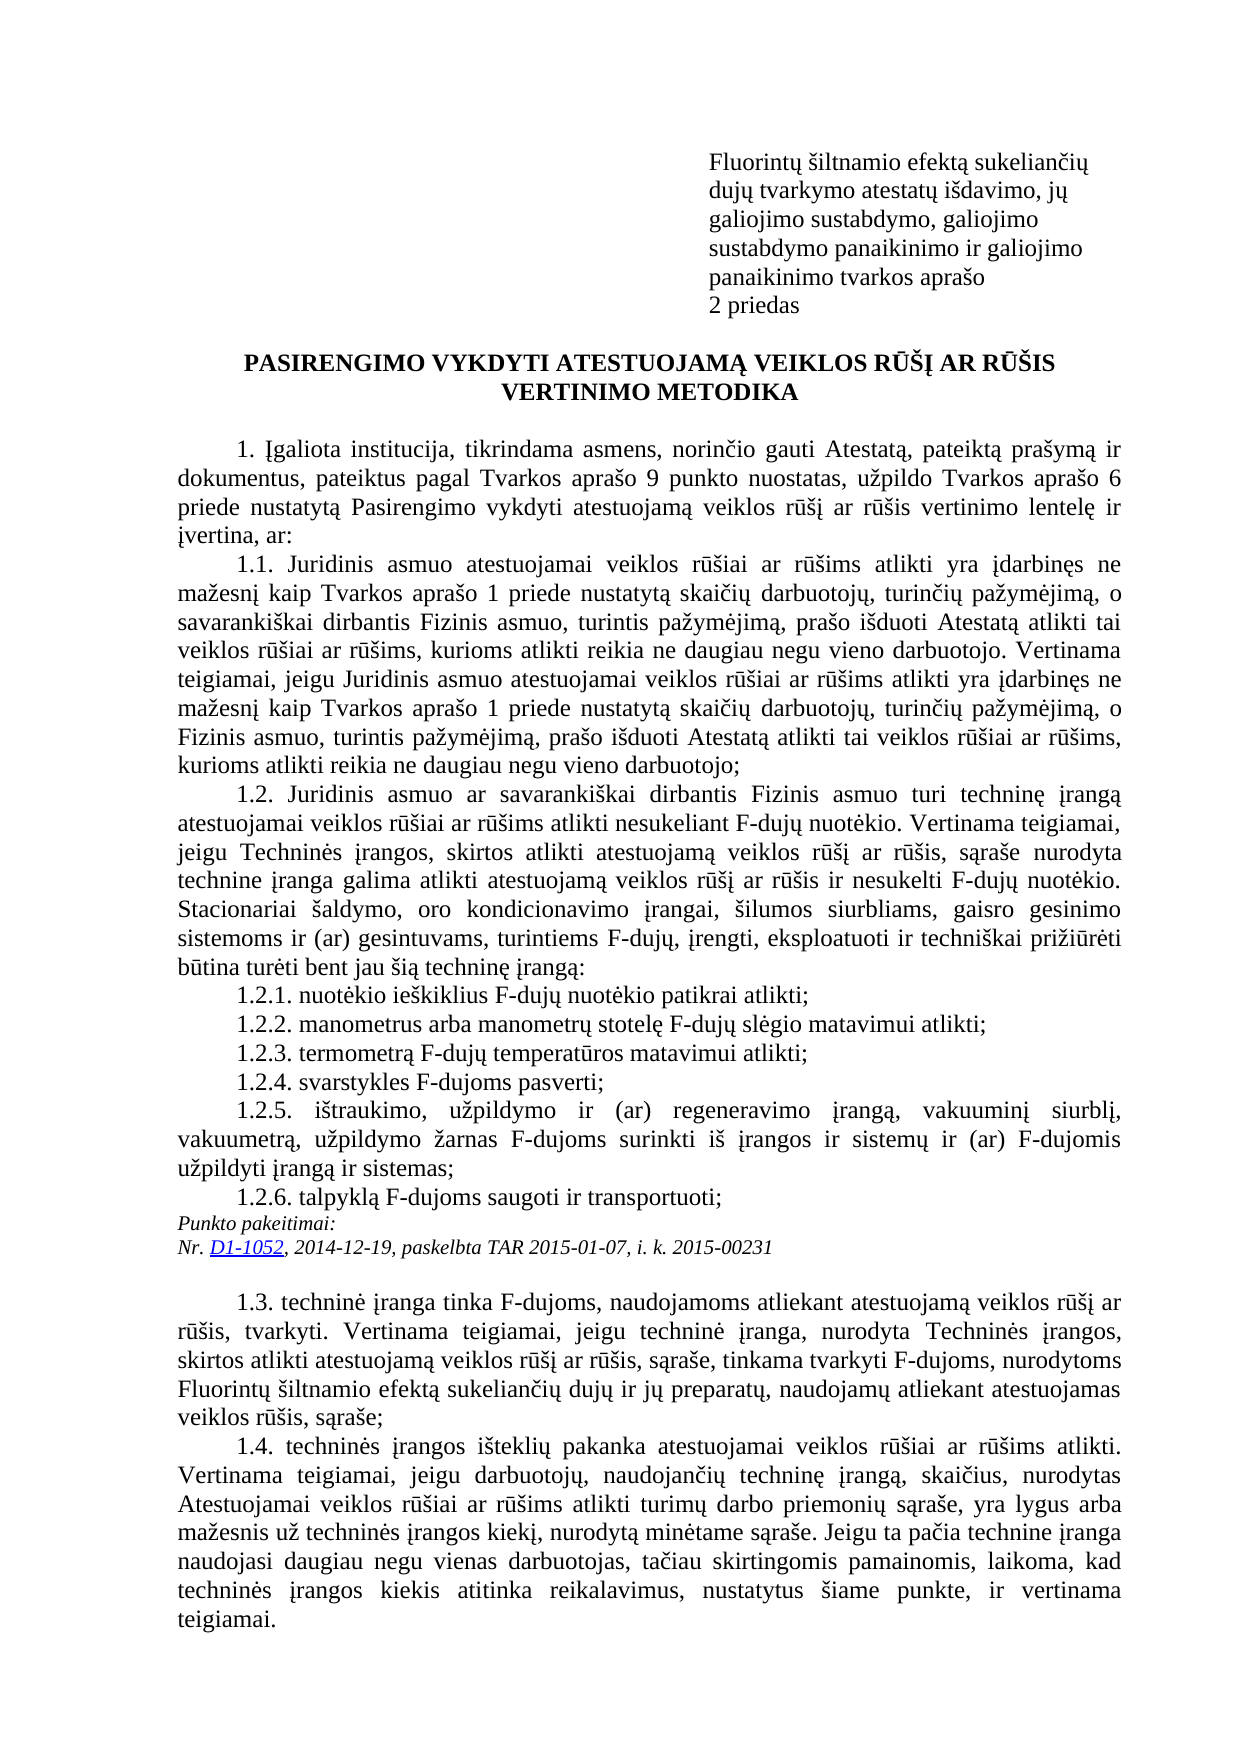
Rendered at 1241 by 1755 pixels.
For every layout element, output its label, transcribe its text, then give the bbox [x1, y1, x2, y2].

text Punkto pakeitimai: [177, 1211, 1122, 1235]
text 1.2.5. ištraukimo, užpildymo ir (ar) regeneravimo įrangą, vakuuminį siurblį, vakuumetrą, užpildymo žarnas F-dujoms surinkti iš įrangos ir sistemų ir (ar) F-dujomis užpildyti įrangą ir sistemas; [177, 1096, 1122, 1182]
text dujų tvarkymo atestatų išdavimo, jų [177, 176, 1122, 204]
text 1.2.1. nuotėkio ieškiklius F-dujų nuotėkio patikrai atlikti; [177, 981, 1122, 1009]
text panaikinimo tvarkos aprašo [177, 262, 1122, 291]
text 1.2. Juridinis asmuo ar savarankiškai dirbantis Fizinis asmuo turi techninę įrangą atestuojamai veiklos rūšiai ar rūšims atlikti nesukeliant F-dujų nuotėkio. Vertinama teigiamai, jeigu Techninės įrangos, skirtos atlikti atestuojamą veiklos rūšį ar rūšis, sąraše nurodyta technine įranga galima atlikti atestuojamą veiklos rūšį ar rūšis ir nesukelti F-dujų nuotėkio. Stacionariai šaldymo, oro kondicionavimo įrangai, šilumos siurbliams, gaisro gesinimo sistemoms ir (ar) gesintuvams, turintiems F-dujų, įrengti, eksploatuoti ir techniškai prižiūrėti būtina turėti bent jau šią techninę įrangą: [177, 779, 1122, 981]
text sustabdymo panaikinimo ir galiojimo [177, 233, 1122, 262]
text 1.2.2. manometrus arba manometrų stotelę F-dujų slėgio matavimui atlikti; [177, 1009, 1122, 1038]
text 1.2.3. termometrą F-dujų temperatūros matavimui atlikti; [177, 1038, 1122, 1067]
text 1.2.6. talpyklą F-dujoms saugoti ir transportuoti; [177, 1182, 1122, 1211]
text 2 priedas [177, 291, 1122, 319]
text 1.3. techninė įranga tinka F-dujoms, naudojamoms atliekant atestuojamą veiklos rūšį ar rūšis, tvarkyti. Vertinama teigiamai, jeigu techninė įranga, nurodyta Techninės įrangos, skirtos atlikti atestuojamą veiklos rūšį ar rūšis, sąraše, tinkama tvarkyti F-dujoms, nurodytoms Fluorintų šiltnamio efektą sukeliančių dujų ir jų preparatų, naudojamų atliekant atestuojamas veiklos rūšis, sąraše; [177, 1287, 1122, 1431]
text Pasirengimo vykdyti atestuojamą veiklos rūšį ar rūšis vertinimo metodika [177, 348, 1122, 406]
text 1.1. Juridinis asmuo atestuojamai veiklos rūšiai ar rūšims atlikti yra įdarbinęs ne mažesnį kaip Tvarkos aprašo 1 priede nustatytą skaičių darbuotojų, turinčių pažymėjimą, o savarankiškai dirbantis Fizinis asmuo, turintis pažymėjimą, prašo išduoti Atestatą atlikti tai veiklos rūšiai ar rūšims, kurioms atlikti reikia ne daugiau negu vieno darbuotojo. Vertinama teigiamai, jeigu Juridinis asmuo atestuojamai veiklos rūšiai ar rūšims atlikti yra įdarbinęs ne mažesnį kaip Tvarkos aprašo 1 priede nustatytą skaičių darbuotojų, turinčių pažymėjimą, o Fizinis asmuo, turintis pažymėjimą, prašo išduoti Atestatą atlikti tai veiklos rūšiai ar rūšims, kurioms atlikti reikia ne daugiau negu vieno darbuotojo; [177, 549, 1122, 779]
text Nr. D1-1052, 2014-12-19, paskelbta TAR 2015-01-07, i. k. 2015-00231 [177, 1235, 1122, 1259]
text galiojimo sustabdymo, galiojimo [177, 204, 1122, 233]
text 1.2.4. svarstykles F-dujoms pasverti; [177, 1067, 1122, 1096]
text 1.4. techninės įrangos išteklių pakanka atestuojamai veiklos rūšiai ar rūšims atlikti. Vertinama teigiamai, jeigu darbuotojų, naudojančių techninę įrangą, skaičius, nurodytas Atestuojamai veiklos rūšiai ar rūšims atlikti turimų darbo priemonių sąraše, yra lygus arba mažesnis už techninės įrangos kiekį, nurodytą minėtame sąraše. Jeigu ta pačia technine įranga naudojasi daugiau negu vienas darbuotojas, tačiau skirtingomis pamainomis, laikoma, kad techninės įrangos kiekis atitinka reikalavimus, nustatytus šiame punkte, ir vertinama teigiamai. [177, 1431, 1122, 1632]
text 1. Įgaliota institucija, tikrindama asmens, norinčio gauti Atestatą, pateiktą prašymą ir dokumentus, pateiktus pagal Tvarkos aprašo 9 punkto nuostatas, užpildo Tvarkos aprašo 6 priede nustatytą Pasirengimo vykdyti atestuojamą veiklos rūšį ar rūšis vertinimo lentelę ir įvertina, ar: [177, 434, 1122, 549]
text Fluorintų šiltnamio efektą sukeliančių [177, 147, 1122, 176]
